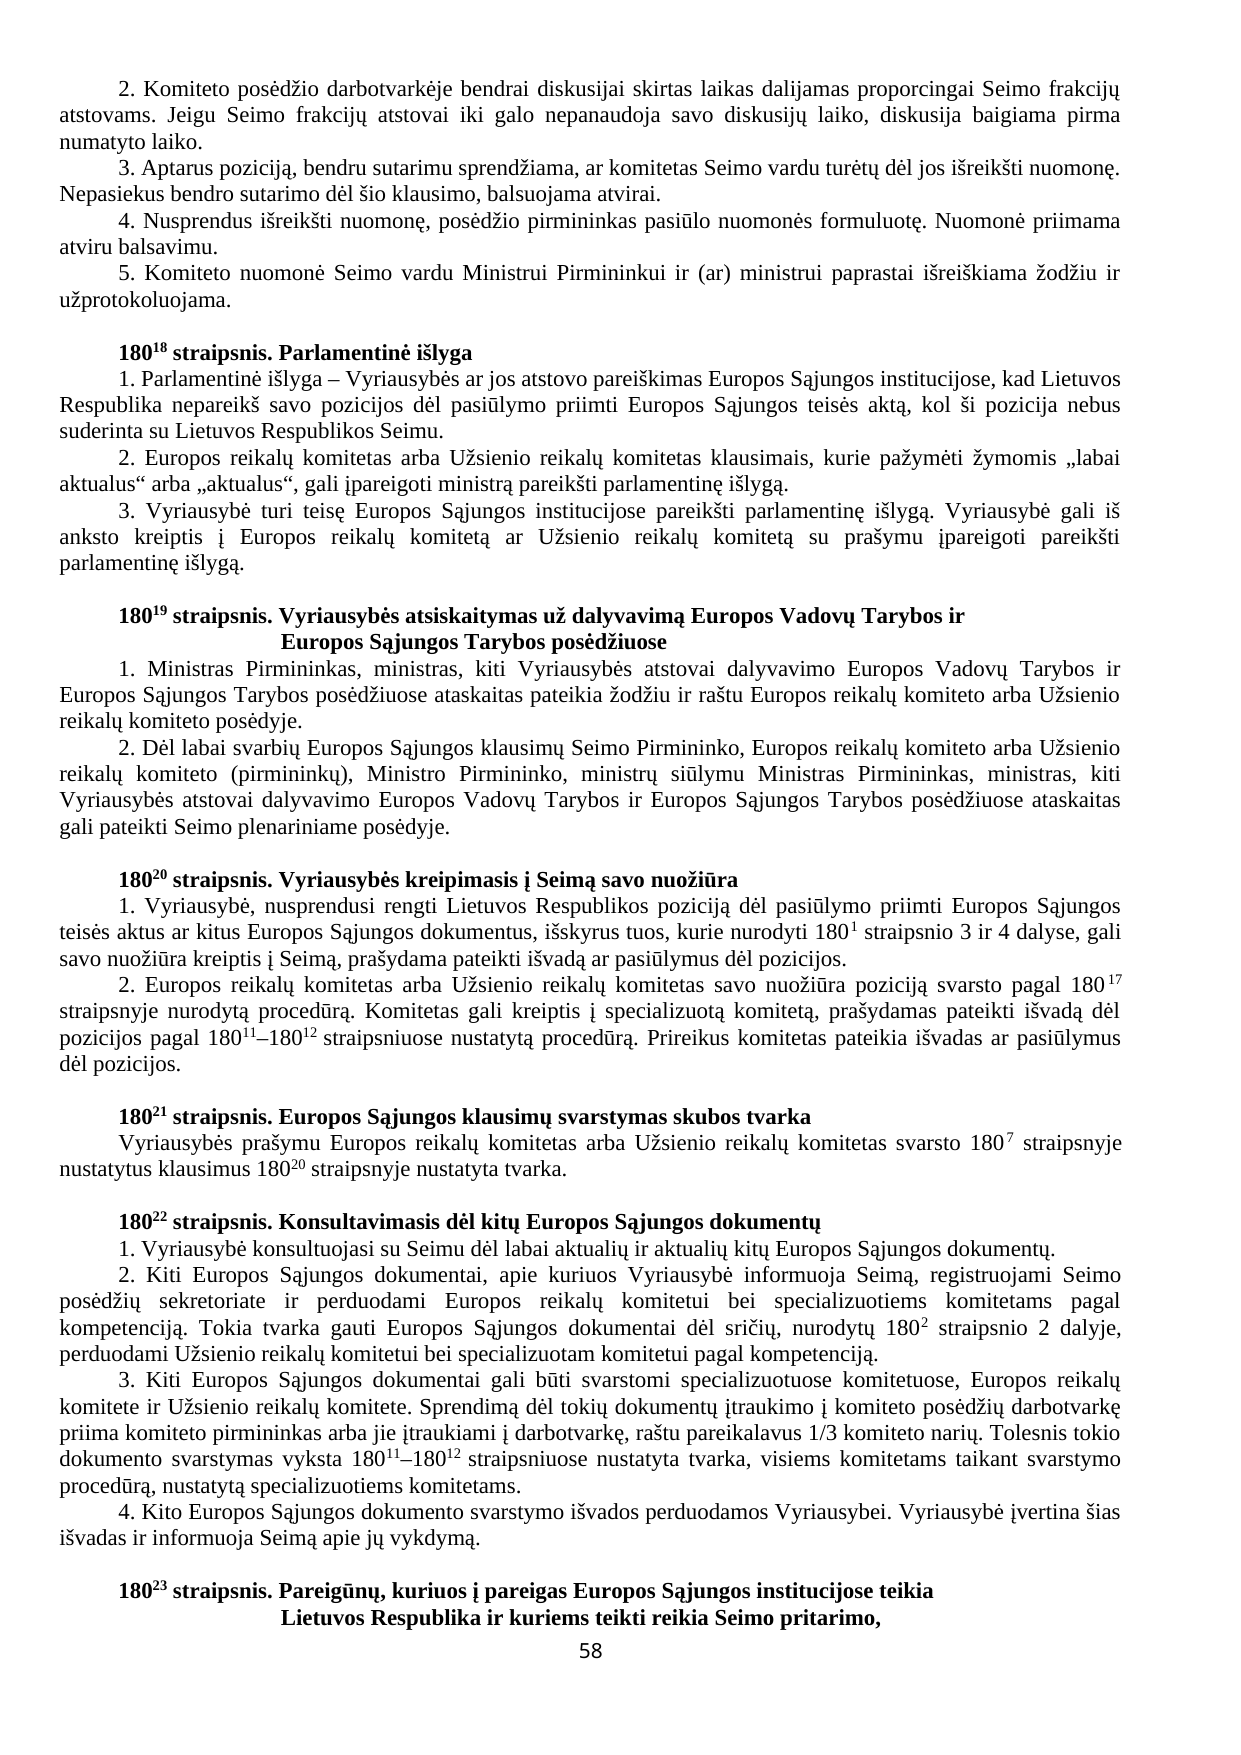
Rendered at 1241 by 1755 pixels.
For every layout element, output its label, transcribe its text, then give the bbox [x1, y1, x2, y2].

text 1. Vyriausybė konsultuojasi su Seimu dėl labai aktualių ir aktualių kitų Europos Sąjungos dokumentų. [59, 1234, 1122, 1261]
text 2. Dėl labai svarbių Europos Sąjungos klausimų Seimo Pirmininko, Europos reikalų komiteto arba Užsienio reikalų komiteto (pirmininkų), Ministro Pirmininko, ministrų siūlymu Ministras Pirmininkas, ministras, kiti Vyriausybės atstovai dalyvavimo Europos Vadovų Tarybos ir Europos Sąjungos Tarybos posėdžiuose ataskaitas gali pateikti Seimo plenariniame posėdyje. [59, 734, 1122, 839]
text 5. Komiteto nuomonė Seimo vardu Ministrui Pirmininkui ir (ar) ministrui paprastai išreiškiama žodžiu ir užprotokoluojama. [59, 259, 1122, 312]
text 18021 straipsnis. Europos Sąjungos klausimų svarstymas skubos tvarka [59, 1103, 1122, 1129]
text 3. Vyriausybė turi teisę Europos Sąjungos institucijose pareikšti parlamentinę išlygą. Vyriausybė gali iš anksto kreiptis į Europos reikalų komitetą ar Užsienio reikalų komitetą su prašymu įpareigoti pareikšti parlamentinę išlygą. [59, 497, 1122, 576]
text 4. Kito Europos Sąjungos dokumento svarstymo išvados perduodamos Vyriausybei. Vyriausybė įvertina šias išvadas ir informuoja Seimą apie jų vykdymą. [59, 1498, 1122, 1551]
text 18023 straipsnis. Pareigūnų, kuriuos į pareigas Europos Sąjungos institucijose teikia [59, 1577, 1122, 1603]
text 4. Nusprendus išreikšti nuomonę, posėdžio pirmininkas pasiūlo nuomonės formuluotę. Nuomonė priimama atviru balsavimu. [59, 207, 1122, 259]
text 2. Kiti Europos Sąjungos dokumentai, apie kuriuos Vyriausybė informuoja Seimą, registruojami Seimo posėdžių sekretoriate ir perduodami Europos reikalų komitetui bei specializuotiems komitetams pagal kompetenciją. Tokia tvarka gauti Europos Sąjungos dokumentai dėl sričių, nurodytų 1802 straipsnio 2 dalyje, perduodami Užsienio reikalų komitetui bei specializuotam komitetui pagal kompetenciją. [59, 1261, 1122, 1366]
text 3. Kiti Europos Sąjungos dokumentai gali būti svarstomi specializuotuose komitetuose, Europos reikalų komitete ir Užsienio reikalų komitete. Sprendimą dėl tokių dokumentų įtraukimo į komiteto posėdžių darbotvarkę priima komiteto pirmininkas arba jie įtraukiami į darbotvarkę, raštu pareikalavus 1/3 komiteto narių. Tolesnis tokio dokumento svarstymas vyksta 18011–18012 straipsniuose nustatyta tvarka, visiems komitetams taikant svarstymo procedūrą, nustatytą specializuotiems komitetams. [59, 1366, 1122, 1498]
text 18020 straipsnis. Vyriausybės kreipimasis į Seimą savo nuožiūra [59, 866, 1122, 892]
text Lietuvos Respublika ir kuriems teikti reikia Seimo pritarimo, [59, 1603, 1122, 1630]
text 2. Europos reikalų komitetas arba Užsienio reikalų komitetas savo nuožiūra poziciją svarsto pagal 18017 straipsnyje nurodytą procedūrą. Komitetas gali kreiptis į specializuotą komitetą, prašydamas pateikti išvadą dėl pozicijos pagal 18011–18012 straipsniuose nustatytą procedūrą. Prireikus komitetas pateikia išvadas ar pasiūlymus dėl pozicijos. [59, 971, 1122, 1076]
text 18019 straipsnis. Vyriausybės atsiskaitymas už dalyvavimą Europos Vadovų Tarybos ir [59, 602, 1122, 628]
text 18018 straipsnis. Parlamentinė išlyga [59, 338, 1122, 365]
text 1. Ministras Pirmininkas, ministras, kiti Vyriausybės atstovai dalyvavimo Europos Vadovų Tarybos ir Europos Sąjungos Tarybos posėdžiuose ataskaitas pateikia žodžiu ir raštu Europos reikalų komiteto arba Užsienio reikalų komiteto posėdyje. [59, 655, 1122, 734]
text Europos Sąjungos Tarybos posėdžiuose [59, 628, 1122, 655]
text 1. Parlamentinė išlyga – Vyriausybės ar jos atstovo pareiškimas Europos Sąjungos institucijose, kad Lietuvos Respublika nepareikš savo pozicijos dėl pasiūlymo priimti Europos Sąjungos teisės aktą, kol ši pozicija nebus suderinta su Lietuvos Respublikos Seimu. [59, 365, 1122, 444]
text 3. Aptarus poziciją, bendru sutarimu sprendžiama, ar komitetas Seimo vardu turėtų dėl jos išreikšti nuomonę. Nepasiekus bendro sutarimo dėl šio klausimo, balsuojama atvirai. [59, 154, 1122, 207]
text Vyriausybės prašymu Europos reikalų komitetas arba Užsienio reikalų komitetas svarsto 1807 straipsnyje nustatytus klausimus 18020 straipsnyje nustatyta tvarka. [59, 1129, 1122, 1182]
text 2. Europos reikalų komitetas arba Užsienio reikalų komitetas klausimais, kurie pažymėti žymomis „labai aktualus“ arba „aktualus“, gali įpareigoti ministrą pareikšti parlamentinę išlygą. [59, 444, 1122, 497]
text 18022 straipsnis. Konsultavimasis dėl kitų Europos Sąjungos dokumentų [59, 1208, 1122, 1234]
text 1. Vyriausybė, nusprendusi rengti Lietuvos Respublikos poziciją dėl pasiūlymo priimti Europos Sąjungos teisės aktus ar kitus Europos Sąjungos dokumentus, išskyrus tuos, kurie nurodyti 1801 straipsnio 3 ir 4 dalyse, gali savo nuožiūra kreiptis į Seimą, prašydama pateikti išvadą ar pasiūlymus dėl pozicijos. [59, 892, 1122, 971]
text 2. Komiteto posėdžio darbotvarkėje bendrai diskusijai skirtas laikas dalijamas proporcingai Seimo frakcijų atstovams. Jeigu Seimo frakcijų atstovai iki galo nepanaudoja savo diskusijų laiko, diskusija baigiama pirma numatyto laiko. [59, 75, 1122, 154]
